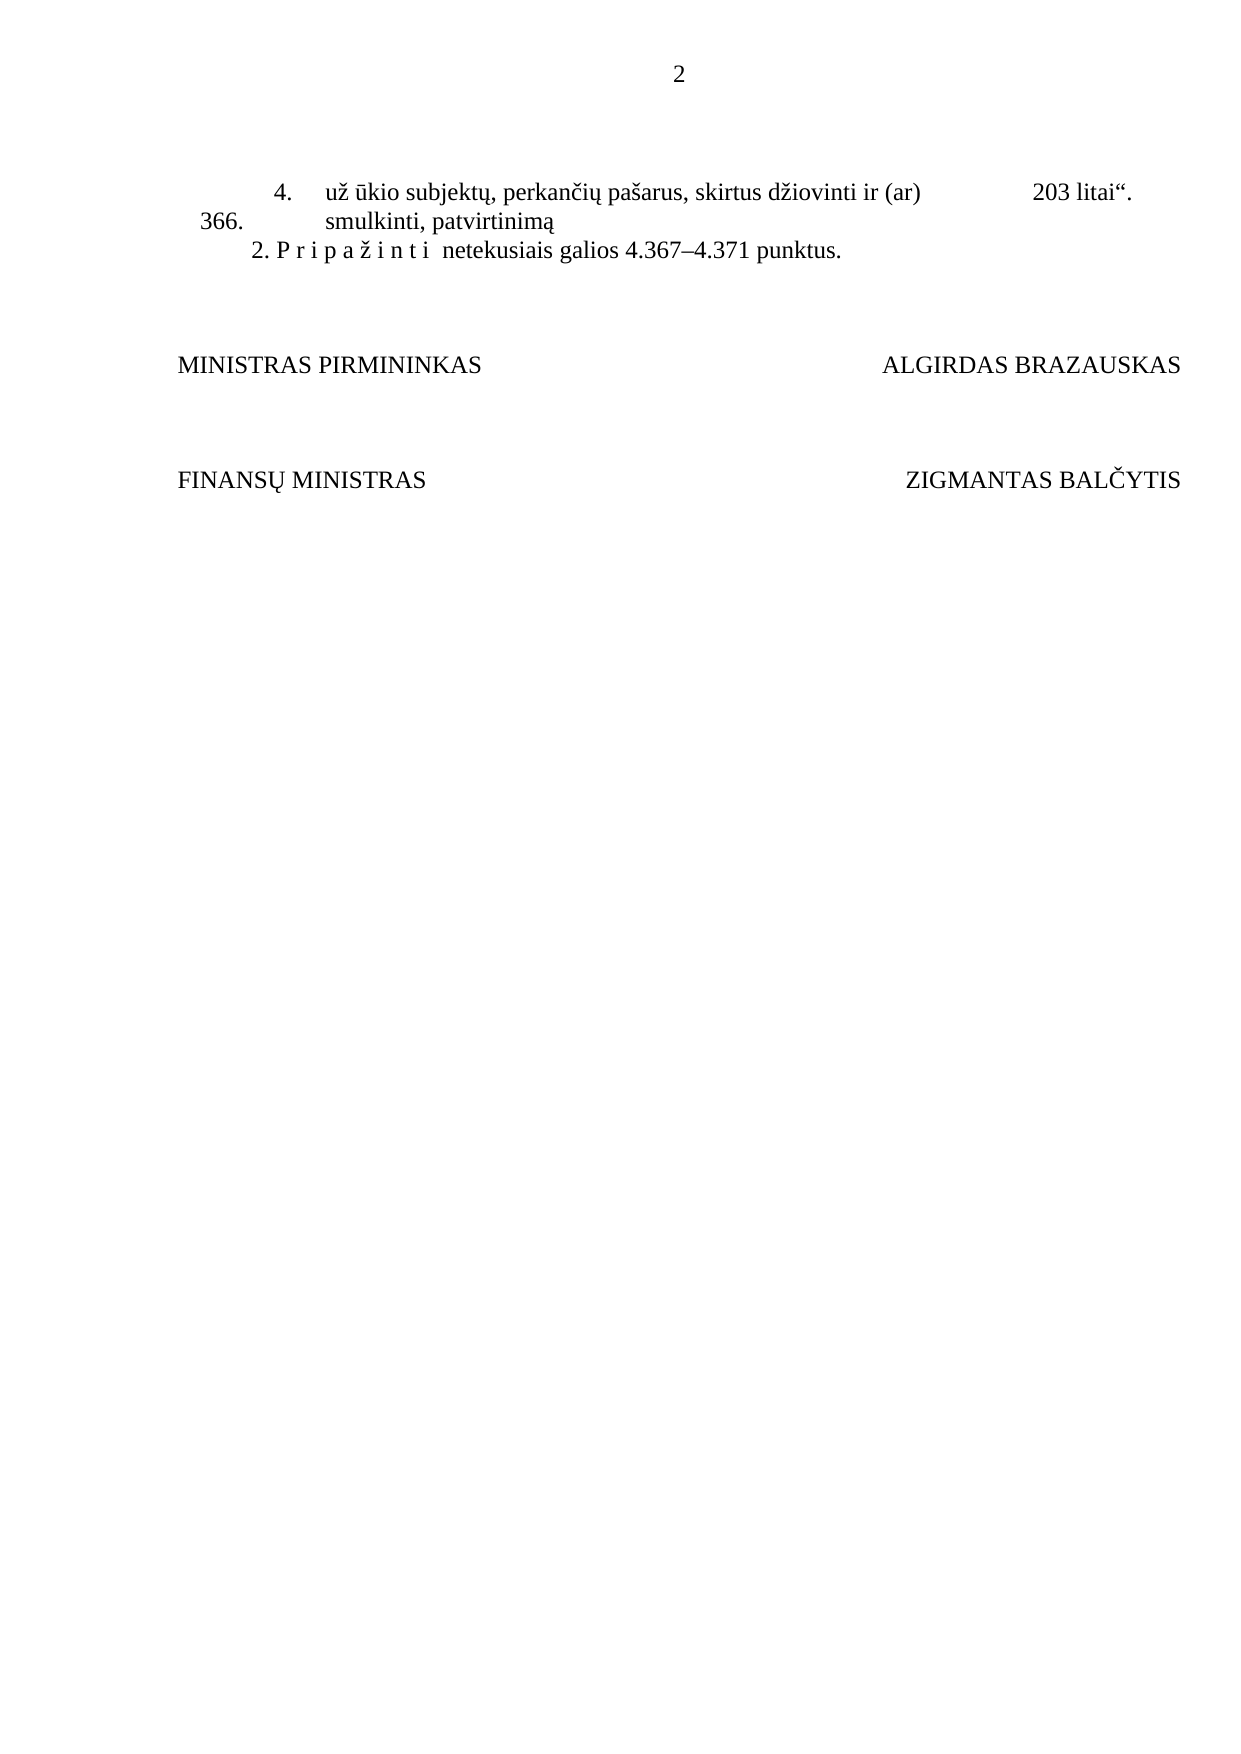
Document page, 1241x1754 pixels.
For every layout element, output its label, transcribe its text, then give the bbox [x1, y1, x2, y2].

text Finansų ministras Zigmantas Balčytis [177, 465, 1181, 493]
table_cell už ūkio subjektų, perkančių pašarus, skirtus džiovinti ir (ar) smulkinti, patvirtinimą [314, 177, 973, 235]
table_cell 203 litai“. [973, 177, 1192, 235]
table_cell 4.366. [189, 177, 314, 235]
text Ministras Pirmininkas Algirdas Brazauskas [177, 350, 1181, 378]
text 2. Pripažinti netekusiais galios 4.367–4.371 punktus. [177, 235, 1181, 263]
